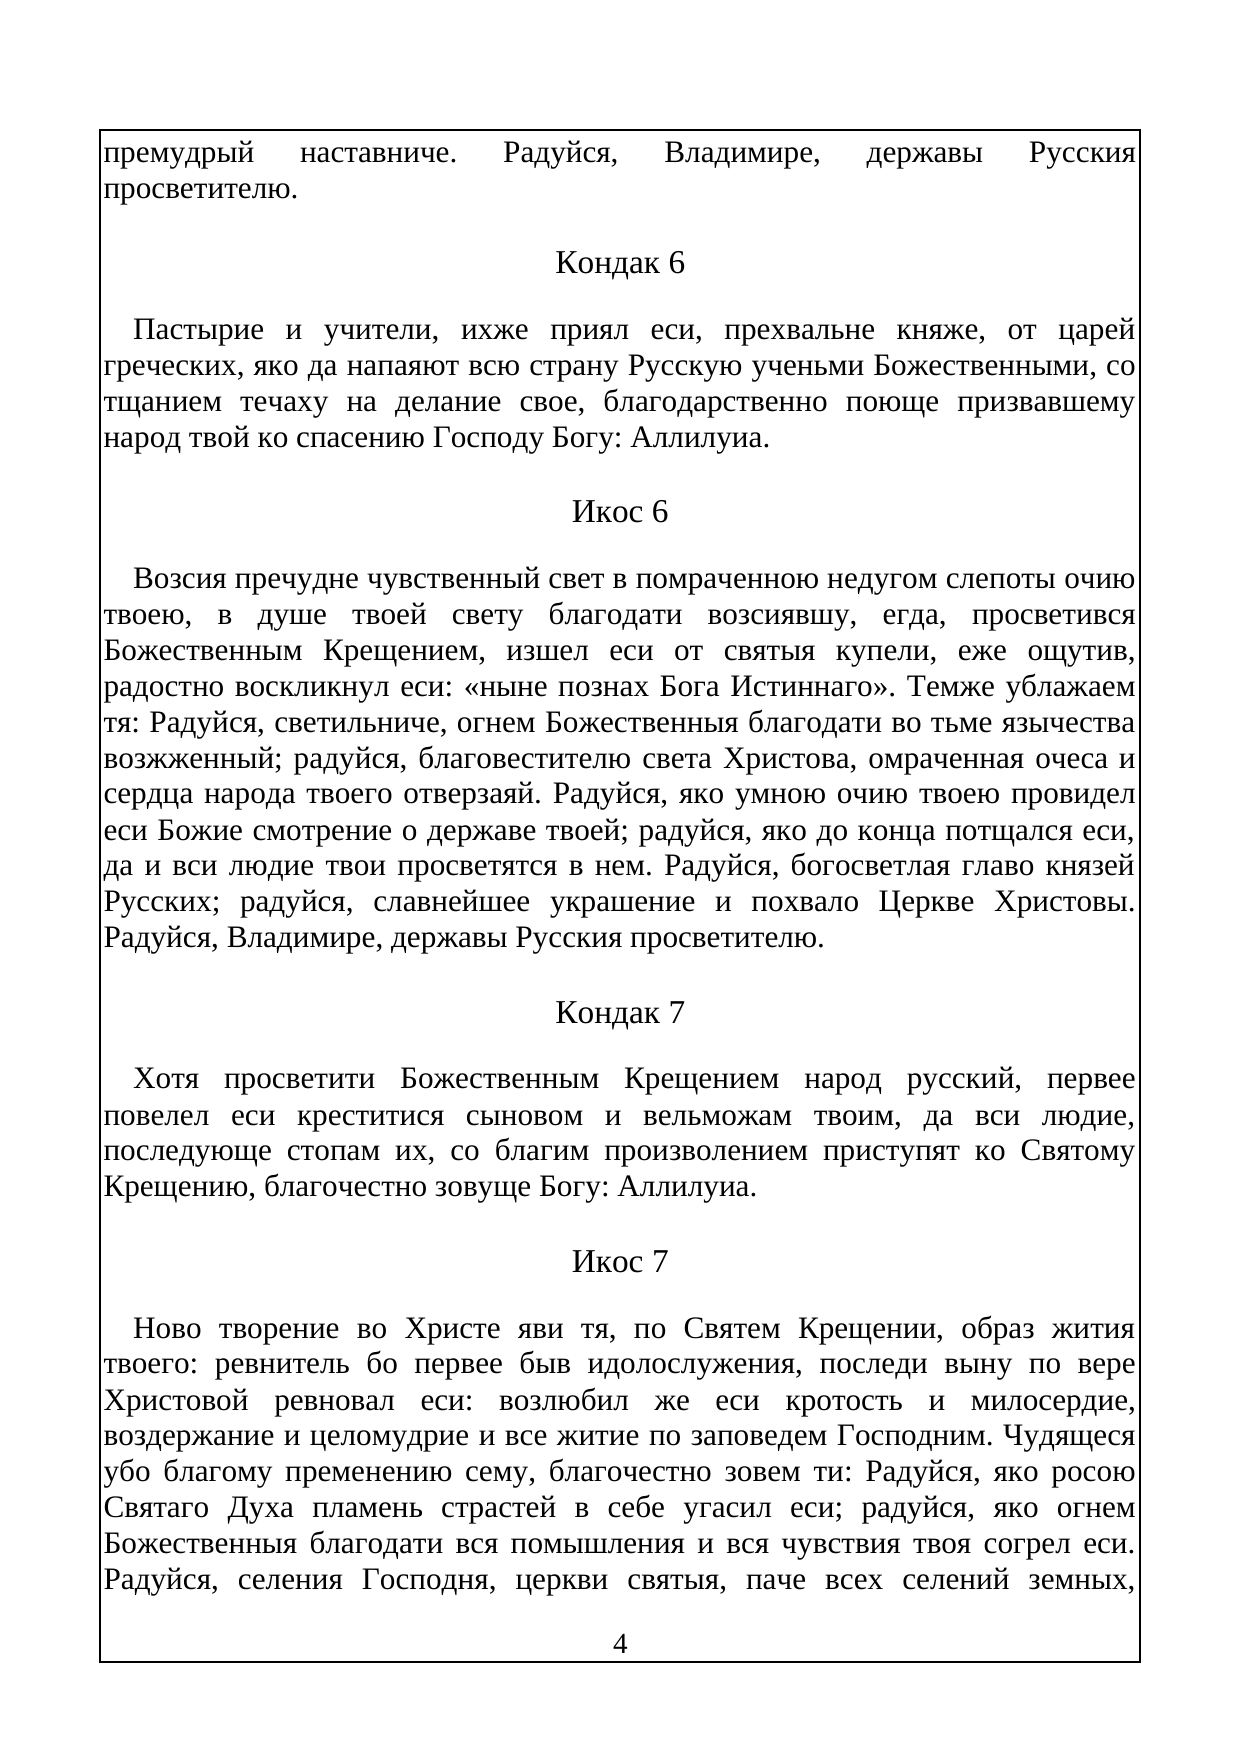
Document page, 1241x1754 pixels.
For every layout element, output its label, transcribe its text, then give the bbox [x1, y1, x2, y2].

text Возсия пречудне чувственный свет в помраченною недугом слепоты очию твоею, в душе твоей свету благодати возсиявшу, егда, просветився Божественным Крещением, изшел еси от святыя купели, еже ощутив, радостно воскликнул еси: «ныне познах Бога Истиннаго». Темже ублажаем тя: Радуйся, светильниче, огнем Божественныя благодати во тьме язычества возжженный; радуйся, благовестителю света Христова, омраченная очеса и сердца народа твоего отверзаяй. Радуйся, яко умною очию твоею провидел еси Божие смотрение о державе твоей; радуйся, яко до конца потщался еси, да и вси людие твои просветятся в нем. Радуйся, богосветлая главо князей Русских; радуйся, славнейшее украшение и похвало Церкве Христовы. Радуйся, Владимире, державы Русския просветителю. [103, 559, 1137, 954]
subtitle Икос 7 [103, 1241, 1137, 1279]
text Ново творение во Христе яви тя, по Святем Крещении, образ жития твоего: ревнитель бо первее быв идолослужения, последи выну по вере Христовой ревновал еси: возлюбил же еси кротость и милосердие, воздержание и целомудрие и все житие по заповедем Господним. Чудящеся убо благому пременению сему, благочестно зовем ти: Радуйся, яко росою Святаго Духа пламень страстей в себе угасил еси; радуйся, яко огнем Божественныя благодати вся помышления и вся чувствия твоя согрел еси. Радуйся, селения Господня, церкви святыя, паче всех селений земных, [103, 1309, 1137, 1596]
subtitle Кондак 6 [103, 242, 1137, 281]
text Хотя просветити Божественным Крещением народ русский, первее повелел еси креститися сыновом и вельможам твоим, да вси людие, последующе стопам их, со благим произволением приступят ко Святому Крещению, благочестно зовуще Богу: Аллилуиа. [103, 1060, 1137, 1203]
text премудрый наставниче. Радуйся, Владимире, державы Русския просветителю. [103, 133, 1137, 205]
subtitle Икос 6 [103, 491, 1137, 530]
text Пастырие и учители, ихже приял еси, прехвальне княже, от царей греческих, яко да напаяют всю страну Русскую ученьми Божественными, со тщанием течаху на делание свое, благодарственно поюще призвавшему народ твой ко спасению Господу Богу: Аллилуиа. [103, 310, 1137, 454]
subtitle Кондак 7 [103, 992, 1137, 1030]
